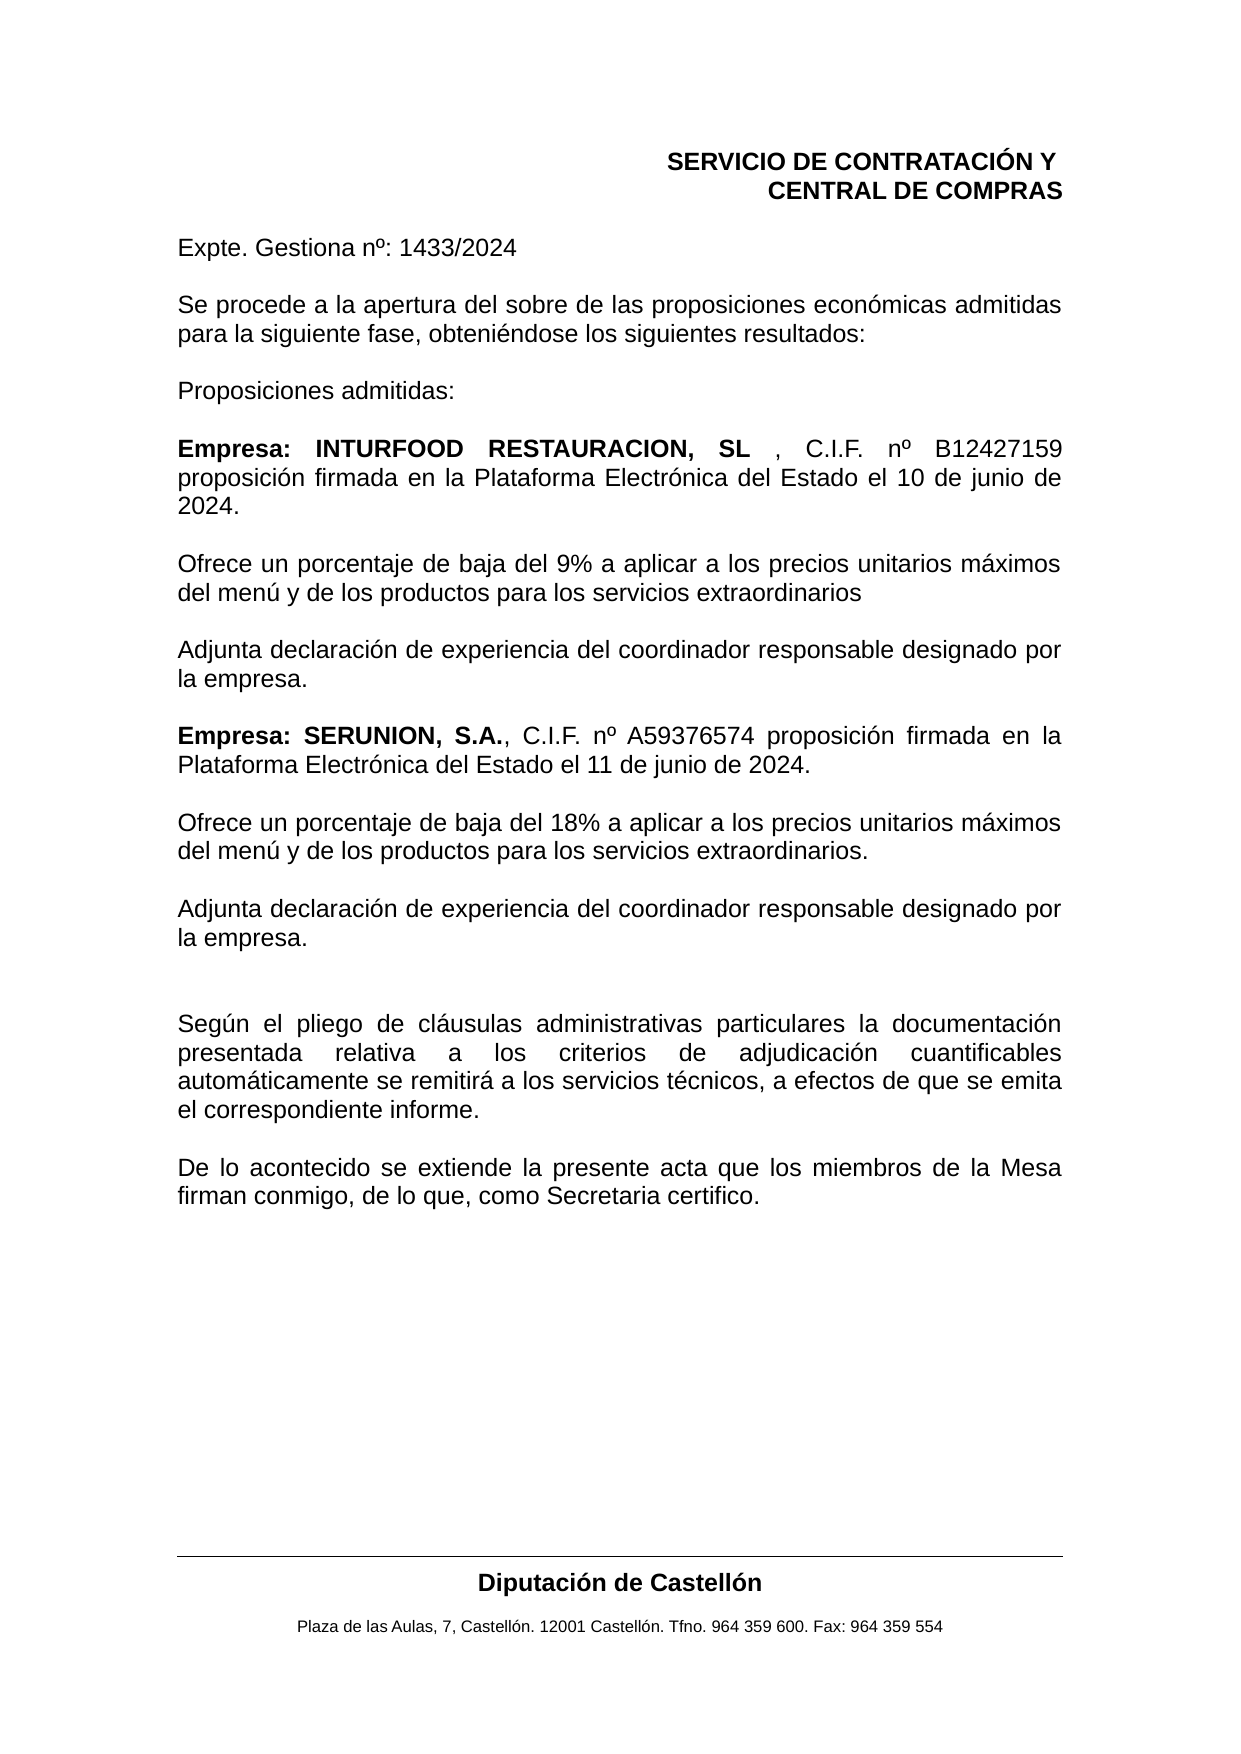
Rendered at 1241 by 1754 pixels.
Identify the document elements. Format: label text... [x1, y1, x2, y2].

text Ofrece un porcentaje de baja del 9% a aplicar a los precios unitarios máximos del menú y de los productos para los servicios extraordinarios [177, 549, 1063, 606]
text Se procede a la apertura del sobre de las proposiciones económicas admitidas para la siguiente fase, obteniéndose los siguientes resultados: [177, 290, 1063, 347]
text Adjunta declaración de experiencia del coordinador responsable designado por la empresa. [177, 635, 1063, 692]
text Adjunta declaración de experiencia del coordinador responsable designado por la empresa. [177, 894, 1063, 951]
text Proposiciones admitidas: [177, 376, 1063, 405]
text Empresa: INTURFOOD RESTAURACION, SL , C.I.F. nº B12427159 proposición firmada en la Plataforma Electrónica del Estado el 10 de junio de 2024. [177, 434, 1063, 520]
text Según el pliego de cláusulas administrativas particulares la documentación presentada relativa a los criterios de adjudicación cuantificables automáticamente se remitirá a los servicios técnicos, a efectos de que se emita el correspondiente informe. [177, 1009, 1063, 1124]
text Empresa: SERUNION, S.A., C.I.F. nº A59376574 proposición firmada en la Plataforma Electrónica del Estado el 11 de junio de 2024. [177, 721, 1063, 779]
text Ofrece un porcentaje de baja del 18% a aplicar a los precios unitarios máximos del menú y de los productos para los servicios extraordinarios. [177, 807, 1063, 865]
text De lo acontecido se extiende la presente acta que los miembros de la Mesa firman conmigo, de lo que, como Secretaria certifico. [177, 1152, 1063, 1210]
